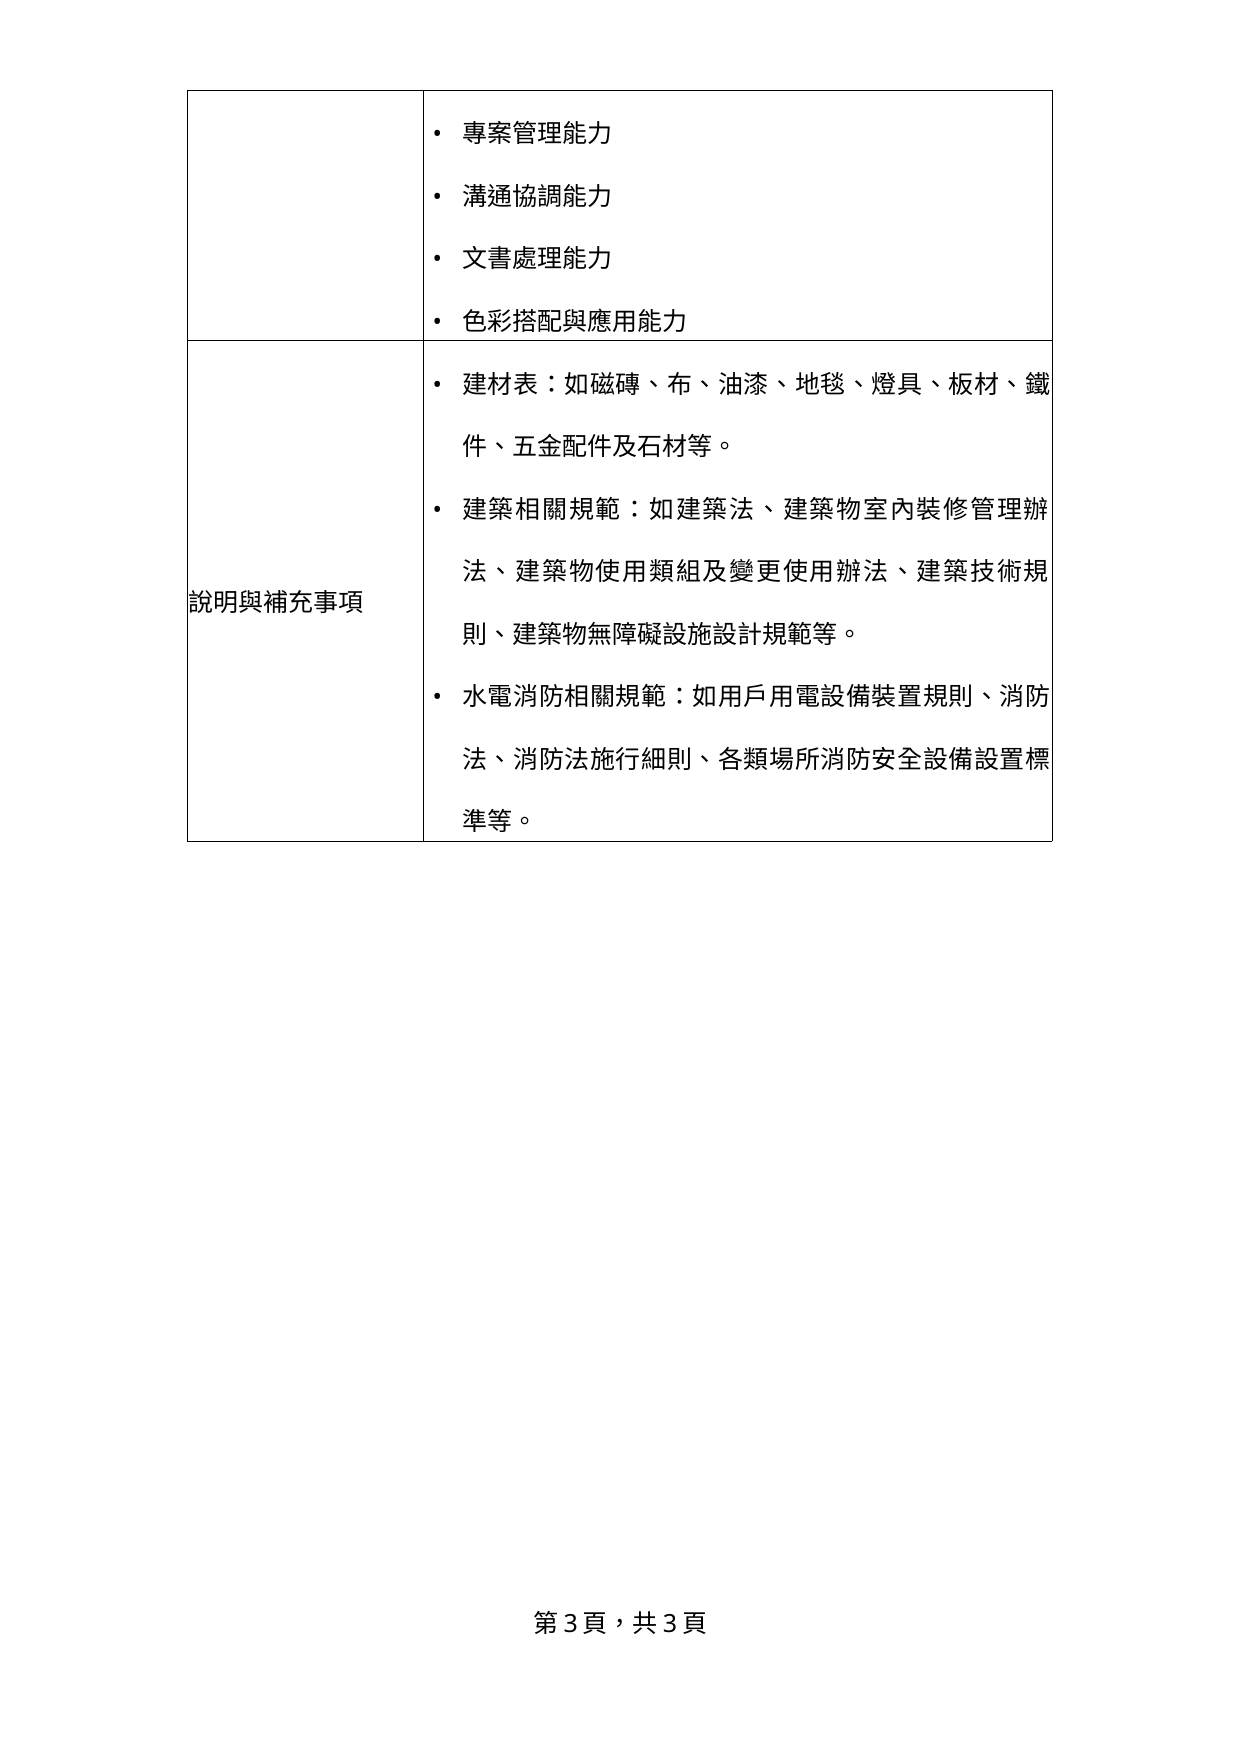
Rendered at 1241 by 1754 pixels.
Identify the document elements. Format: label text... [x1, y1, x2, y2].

table_cell 建材表：如磁磚、布、油漆、地毯、燈具、板材、鐵件、五金配件及石材等。 建築相關規範：如建築法、建築物室內裝修管理辦法、建築物使用類組及變更使用辦法、建築技術規則、建築物無障礙設施設計規範等。 水電消防相關規範：如用戶用電設備裝置規則、消防法、消防法施行細則、各類場所消防安全設備設置標準等。 [424, 341, 1052, 841]
table_cell 說明與補充事項 [188, 341, 423, 841]
table_cell 空間規劃設計能力 簡報能力 設計圖繪製能力 專案管理能力 溝通協調能力 文書處理能力 色彩搭配與應用能力 [424, 91, 1052, 340]
table_cell [188, 91, 423, 340]
